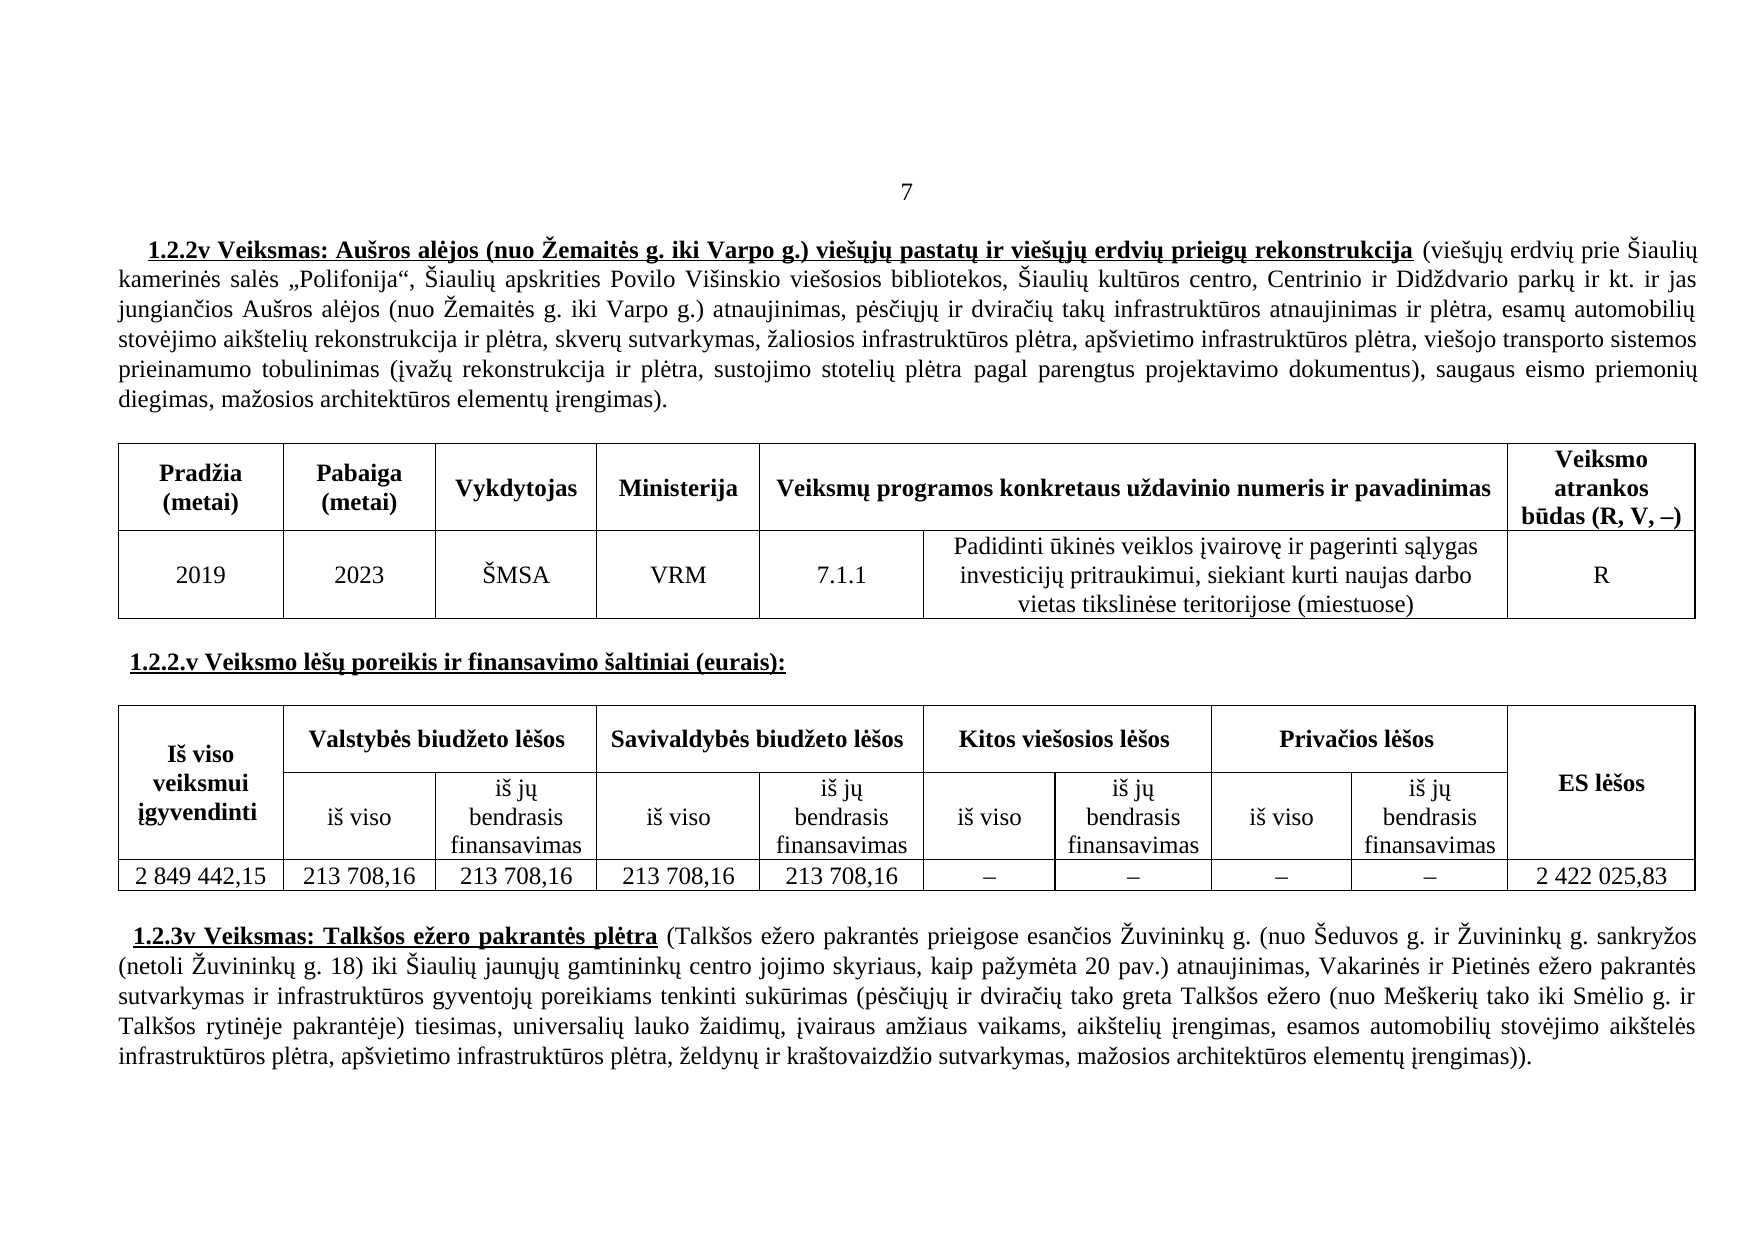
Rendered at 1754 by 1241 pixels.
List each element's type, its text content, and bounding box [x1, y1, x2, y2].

table_cell iš viso [284, 773, 435, 859]
table_cell – [1352, 860, 1507, 890]
table_cell iš jų bendrasis finansavimas [1352, 773, 1507, 859]
table_cell Kitos viešosios lėšos [924, 706, 1211, 772]
table_cell 2 849 442,15 [119, 860, 283, 890]
table_cell 213 708,16 [597, 860, 759, 890]
table_cell R [1508, 531, 1694, 617]
table_cell iš jų bendrasis finansavimas [436, 773, 596, 859]
table_cell iš viso [1212, 773, 1351, 859]
table_cell VRM [597, 531, 759, 617]
table_header Pradžia (metai) [119, 444, 283, 530]
table_cell 2019 [119, 531, 283, 617]
table_cell 2 422 025,83 [1508, 860, 1694, 890]
table_cell – [1056, 860, 1211, 890]
table_cell Iš viso veiksmui įgyvendinti [119, 706, 283, 859]
table_cell iš viso [924, 773, 1054, 859]
table_cell iš jų bendrasis finansavimas [760, 773, 923, 859]
table_header Pabaiga (metai) [284, 444, 435, 530]
table_cell 1.2.2.v Veiksmo lėšų poreikis ir finansavimo šaltiniai (eurais): [118, 619, 1695, 705]
text 1.2.2v Veiksmas: Aušros alėjos (nuo Žemaitės g. iki Varpo g.) viešųjų pastatų ir viešųjų erdvių prieigų rekonstrukcija (viešųjų erdvių prie Šiaulių kamerinės salės „Polifonija“, Šiaulių apskrities Povilo Višinskio viešosios bibliotekos, Šiaulių kultūros centro, Centrinio ir Didždvario parkų ir kt. ir jas jungiančios Aušros alėjos (nuo Žemaitės g. iki Varpo g.) atnaujinimas, pėsčiųjų ir dviračių takų infrastruktūros atnaujinimas ir plėtra, esamų automobilių stovėjimo aikštelių rekonstrukcija ir plėtra, skverų sutvarkymas, žaliosios infrastruktūros plėtra, apšvietimo infrastruktūros plėtra, viešojo transporto sistemos prieinamumo tobulinimas (įvažų rekonstrukcija ir plėtra, sustojimo stotelių plėtra pagal parengtus projektavimo dokumentus), saugaus eismo priemonių diegimas, mažosios architektūros elementų įrengimas). [118, 235, 1698, 413]
table_cell 213 708,16 [284, 860, 435, 890]
table_cell – [1212, 860, 1351, 890]
table_cell iš viso [597, 773, 759, 859]
table_header Veiksmų programos konkretaus uždavinio numeris ir pavadinimas [760, 444, 1507, 530]
table_cell – [924, 860, 1054, 890]
table_cell 7.1.1 [760, 531, 923, 617]
table_cell ES lėšos [1508, 706, 1694, 859]
table_header Vykdytojas [436, 444, 596, 530]
table_header Veiksmo atrankos būdas (R, V, –) [1508, 444, 1694, 530]
table_cell Privačios lėšos [1212, 706, 1507, 772]
table_cell ŠMSA [436, 531, 596, 617]
table_cell 213 708,16 [436, 860, 596, 890]
table_cell Savivaldybės biudžeto lėšos [597, 706, 923, 772]
table_cell Valstybės biudžeto lėšos [284, 706, 596, 772]
text 1.2.3v Veiksmas: Talkšos ežero pakrantės plėtra (Talkšos ežero pakrantės prieigose esančios Žuvininkų g. (nuo Šeduvos g. ir Žuvininkų g. sankryžos (netoli Žuvininkų g. 18) iki Šiaulių jaunųjų gamtininkų centro jojimo skyriaus, kaip pažymėta 20 pav.) atnaujinimas, Vakarinės ir Pietinės ežero pakrantės sutvarkymas ir infrastruktūros gyventojų poreikiams tenkinti sukūrimas (pėsčiųjų ir dviračių tako greta Talkšos ežero (nuo Meškerių tako iki Smėlio g. ir Talkšos rytinėje pakrantėje) tiesimas, universalių lauko žaidimų, įvairaus amžiaus vaikams, aikštelių įrengimas, esamos automobilių stovėjimo aikštelės infrastruktūros plėtra, apšvietimo infrastruktūros plėtra, želdynų ir kraštovaizdžio sutvarkymas, mažosios architektūros elementų įrengimas)). [118, 921, 1698, 1070]
table_cell 2023 [284, 531, 435, 617]
table_cell 213 708,16 [760, 860, 923, 890]
table_cell Padidinti ūkinės veiklos įvairovę ir pagerinti sąlygas investicijų pritraukimui, siekiant kurti naujas darbo vietas tikslinėse teritorijose (miestuose) [924, 531, 1507, 617]
table_cell iš jų bendrasis finansavimas [1056, 773, 1211, 859]
table_header Ministerija [597, 444, 759, 530]
